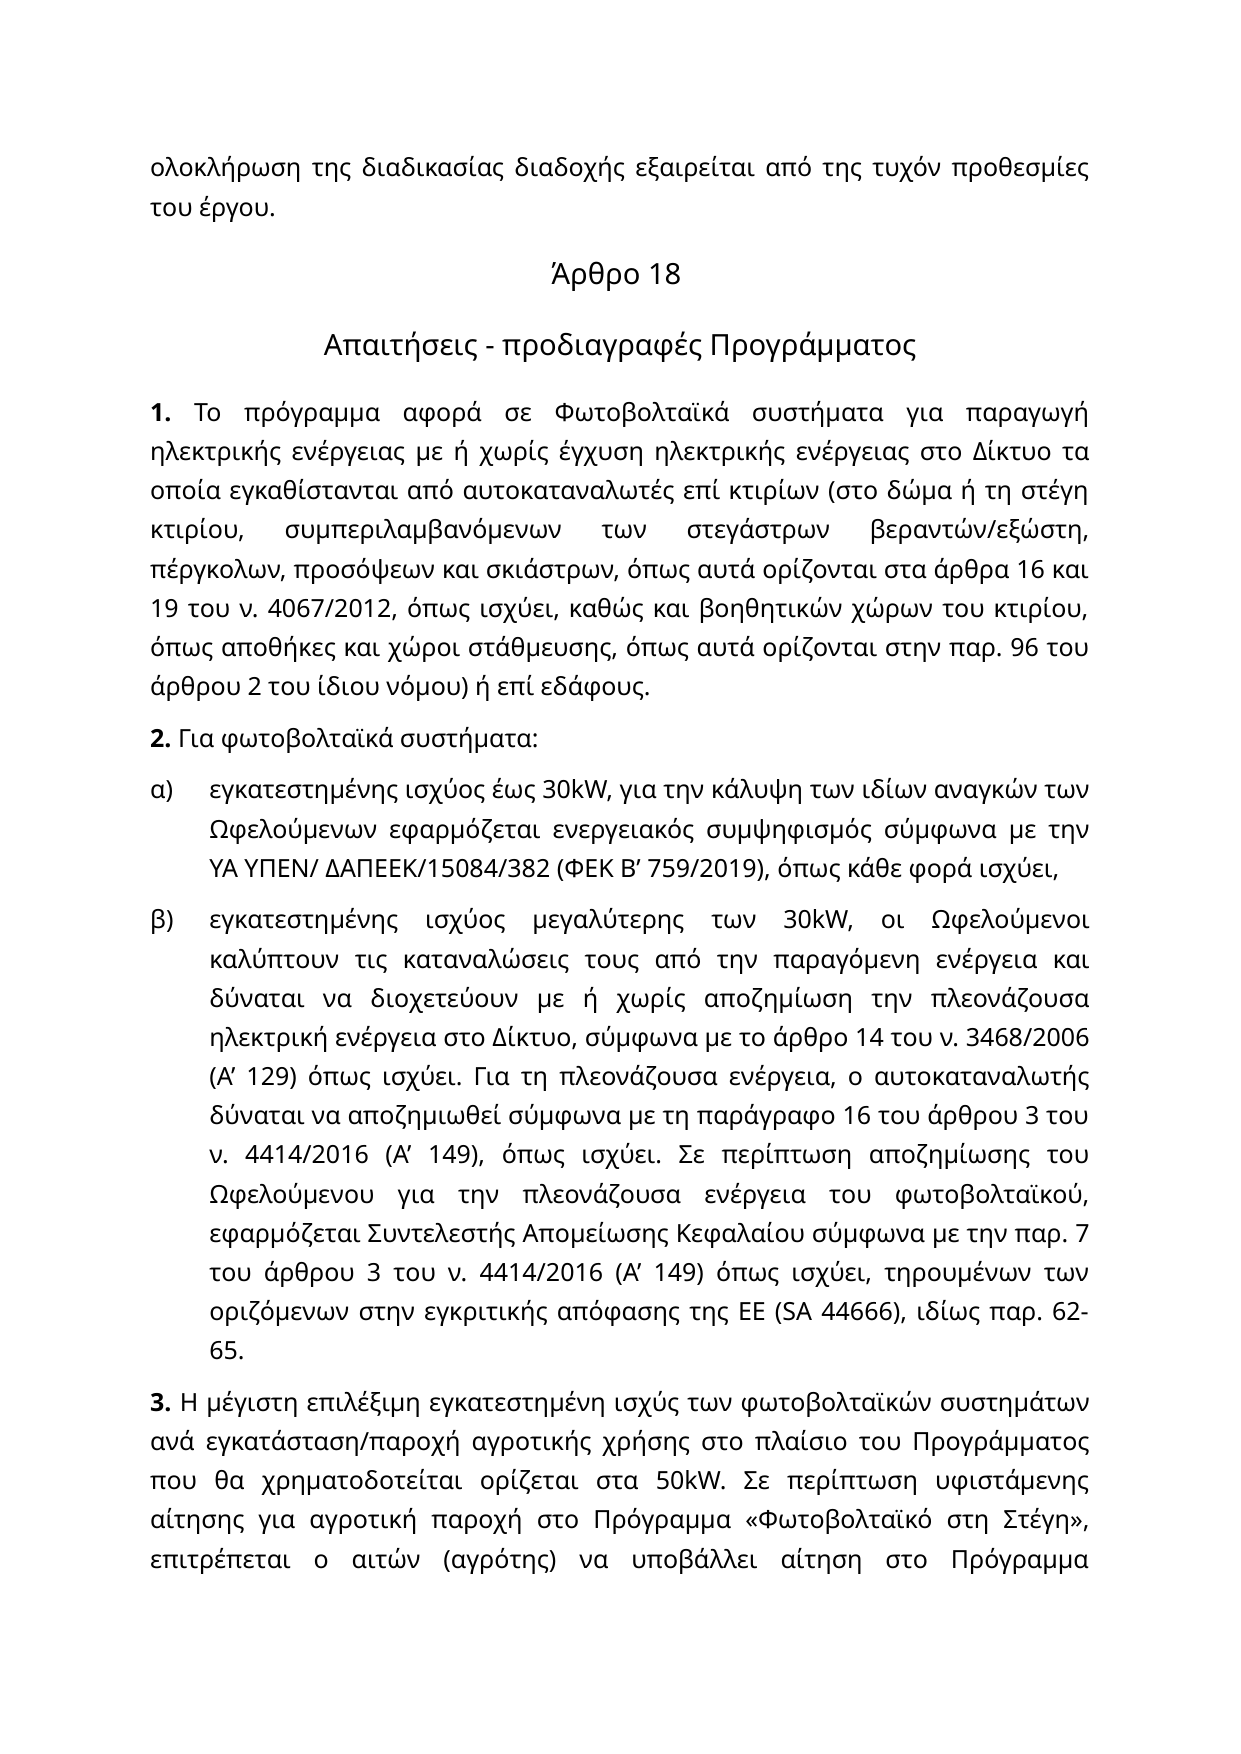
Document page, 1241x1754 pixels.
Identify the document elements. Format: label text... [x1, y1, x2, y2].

list α) εγκατεστημένης ισχύος έως 30kW, για την κάλυψη των ιδίων αναγκών των Ωφελούμενων εφαρμόζεται ενεργειακός συμψηφισμός σύμφωνα με την ΥΑ ΥΠΕΝ/ ΔΑΠΕΕΚ/15084/382 (ΦΕΚ Β’ 759/2019), όπως κάθε φορά ισχύει, [150, 772, 1090, 884]
text 2. Για φωτοβολταϊκά συστήματα: [150, 720, 1090, 754]
text 3. H μέγιστη επιλέξιμη εγκατεστημένη ισχύς των φωτοβολταϊκών συστημάτων ανά εγκατάσταση/παροχή αγροτικής χρήσης στο πλαίσιο του Προγράμματος που θα χρηματοδοτείται ορίζεται στα 50kW. Σε περίπτωση υφιστάμενης αίτησης για αγροτική παροχή στο Πρόγραμμα «Φωτοβολταϊκό στη Στέγη», επιτρέπεται ο αιτών (αγρότης) να υποβάλλει αίτηση στο Πρόγραμμα [150, 1384, 1090, 1575]
text ολοκλήρωση της διαδικασίας διαδοχής εξαιρείται από της τυχόν προθεσμίες του έργου. [150, 150, 1090, 223]
subtitle Απαιτήσεις - προδιαγραφές Προγράμματος [150, 324, 1090, 364]
list β) εγκατεστημένης ισχύος μεγαλύτερης των 30kW, οι Ωφελούμενοι καλύπτουν τις καταναλώσεις τους από την παραγόμενη ενέργεια και δύναται να διοχετεύουν με ή χωρίς αποζημίωση την πλεονάζουσα ηλεκτρική ενέργεια στο Δίκτυο, σύμφωνα με το άρθρο 14 του ν. 3468/2006 (Α’ 129) όπως ισχύει. Για τη πλεονάζουσα ενέργεια, ο αυτοκαταναλωτής δύναται να αποζημιωθεί σύμφωνα με τη παράγραφο 16 του άρθρου 3 του ν. 4414/2016 (Α’ 149), όπως ισχύει. Σε περίπτωση αποζημίωσης του Ωφελούμενου για την πλεονάζουσα ενέργεια του φωτοβολταϊκού, εφαρμόζεται Συντελεστής Απομείωσης Κεφαλαίου σύμφωνα με την παρ. 7 του άρθρου 3 του ν. 4414/2016 (Α’ 149) όπως ισχύει, τηρουμένων των οριζόμενων στην εγκριτικής απόφασης της ΕΕ (SA 44666), ιδίως παρ. 62-65. [150, 902, 1090, 1367]
text 1. Το πρόγραμμα αφορά σε Φωτοβολταϊκά συστήματα για παραγωγή ηλεκτρικής ενέργειας με ή χωρίς έγχυση ηλεκτρικής ενέργειας στο Δίκτυο τα οποία εγκαθίστανται από αυτοκαταναλωτές επί κτιρίων (στο δώμα ή τη στέγη κτιρίου, συμπεριλαμβανόμενων των στεγάστρων βεραντών/εξώστη, πέργκολων, προσόψεων και σκιάστρων, όπως αυτά ορίζονται στα άρθρα 16 και 19 του ν. 4067/2012, όπως ισχύει, καθώς και βοηθητικών χώρων του κτιρίου, όπως αποθήκες και χώροι στάθμευσης, όπως αυτά ορίζονται στην παρ. 96 του άρθρου 2 του ίδιου νόμου) ή επί εδάφους. [150, 394, 1090, 703]
subtitle Άρθρο 18 [150, 253, 1090, 293]
